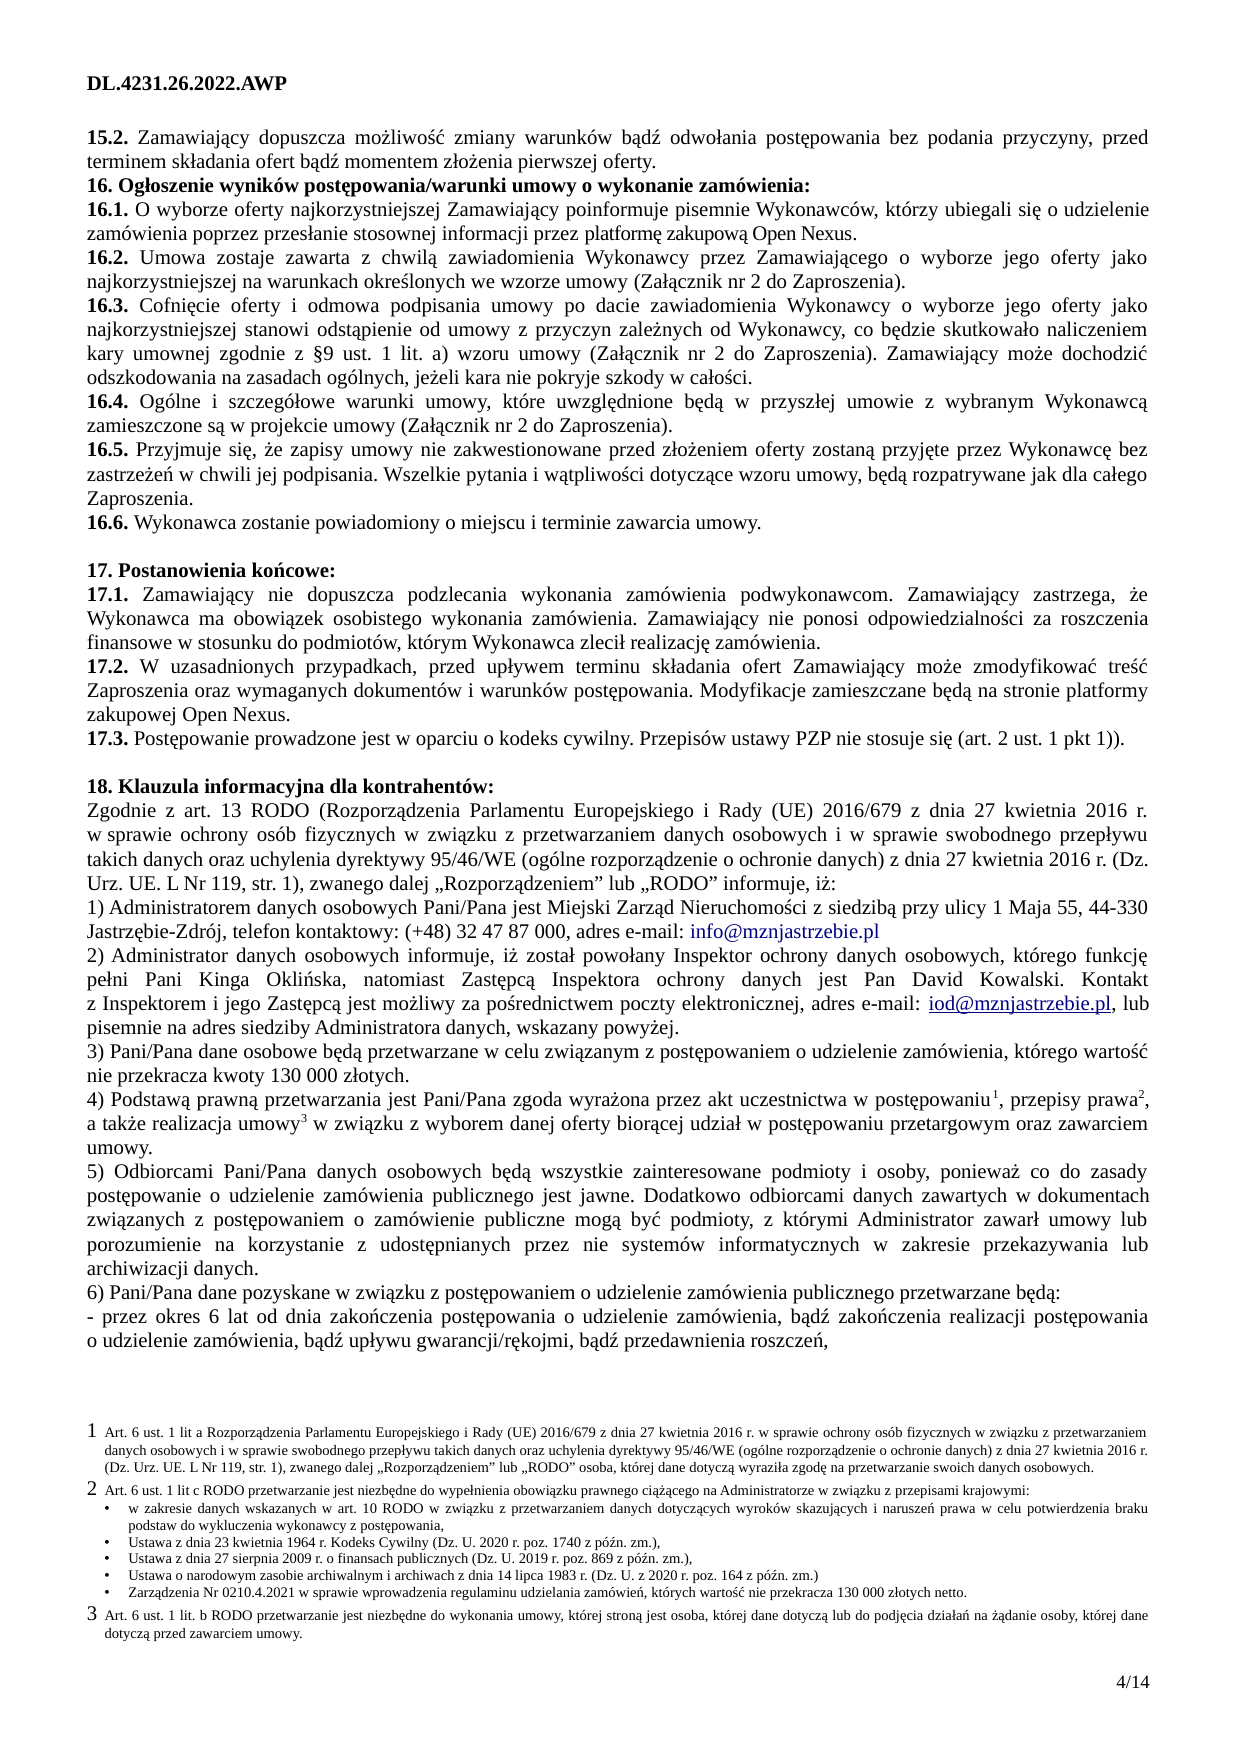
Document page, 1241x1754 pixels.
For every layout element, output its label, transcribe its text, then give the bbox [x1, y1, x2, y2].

text 16.6. Wykonawca zostanie powiadomiony o miejscu i terminie zawarcia umowy. [87, 509, 1149, 534]
text 16.5. Przyjmuje się, że zapisy umowy nie zakwestionowane przed złożeniem oferty zostaną przyjęte przez Wykonawcę bez zastrzeżeń w chwili jej podpisania. Wszelkie pytania i wątpliwości dotyczące wzoru umowy, będą rozpatrywane jak dla całego Zaproszenia. [87, 437, 1149, 509]
list w zakresie danych wskazanych w art. 10 RODO w związku z przetwarzaniem danych dotyczących wyroków skazujących i naruszeń prawa w celu potwierdzenia braku podstaw do wykluczenia wykonawcy z postępowania, [104, 1500, 1149, 1533]
text Art. 6 ust. 1 lit a Rozporządzenia Parlamentu Europejskiego i Rady (UE) 2016/679 z dnia 27 kwietnia 2016 r. w sprawie ochrony osób fizycznych w związku z przetwarzaniem danych osobowych i w sprawie swobodnego przepływu takich danych oraz uchylenia dyrektywy 95/46/WE (ogólne rozporządzenie o ochronie danych) z dnia 27 kwietnia 2016 r. (Dz. Urz. UE. L Nr 119, str. 1), zwanego dalej „Rozporządzeniem” lub „RODO” osoba, której dane dotyczą wyraziła zgodę na przetwarzanie swoich danych osobowych. [87, 1418, 1149, 1476]
list 5) Odbiorcami Pani/Pana danych osobowych będą wszystkie zainteresowane podmioty i osoby, ponieważ co do zasady postępowanie o udzielenie zamówienia publicznego jest jawne. Dodatkowo odbiorcami danych zawartych w dokumentach związanych z postępowaniem o zamówienie publiczne mogą być podmioty, z którymi Administrator zawarł umowy lub porozumienie na korzystanie z udostępnianych przez nie systemów informatycznych w zakresie przekazywania lub archiwizacji danych. [87, 1159, 1149, 1279]
text 16.1. O wyborze oferty najkorzystniejszej Zamawiający poinformuje pisemnie Wykonawców, którzy ubiegali się o udzielenie zamówienia poprzez przesłanie stosownej informacji przez platformę zakupową Open Nexus. [87, 197, 1149, 245]
list Ustawa z dnia 27 sierpnia 2009 r. o finansach publicznych (Dz. U. 2019 r. poz. 869 z późn. zm.), [104, 1550, 1149, 1567]
list 6) Pani/Pana dane pozyskane w związku z postępowaniem o udzielenie zamówienia publicznego przetwarzane będą: [87, 1279, 1149, 1304]
text 17.2. W uzasadnionych przypadkach, przed upływem terminu składania ofert Zamawiający może zmodyfikować treść Zaproszenia oraz wymaganych dokumentów i warunków postępowania. Modyfikacje zamieszczane będą na stronie platformy zakupowej Open Nexus. [87, 654, 1149, 726]
text 17.1. Zamawiający nie dopuszcza podzlecania wykonania zamówienia podwykonawcom. Zamawiający zastrzega, że Wykonawca ma obowiązek osobistego wykonania zamówienia. Zamawiający nie ponosi odpowiedzialności za roszczenia finansowe w stosunku do podmiotów, którym Wykonawca zlecił realizację zamówienia. [87, 582, 1149, 654]
text 4) Podstawą prawną przetwarzania jest Pani/Pana zgoda wyrażona przez akt uczestnictwa w postępowaniu, przepisy prawa, a także realizacja umowy w związku z wyborem danej oferty biorącej udział w postępowaniu przetargowym oraz zawarciem umowy. [87, 1087, 1149, 1159]
text 17.3. Postępowanie prowadzone jest w oparciu o kodeks cywilny. Przepisów ustawy PZP nie stosuje się (art. 2 ust. 1 pkt 1)). [87, 726, 1149, 750]
text 3) Pani/Pana dane osobowe będą przetwarzane w celu związanym z postępowaniem o udzielenie zamówienia, którego wartość nie przekracza kwoty 130 000 złotych. [87, 1039, 1149, 1087]
text 16.2. Umowa zostaje zawarta z chwilą zawiadomienia Wykonawcy przez Zamawiającego o wyborze jego oferty jako najkorzystniejszej na warunkach określonych we wzorze umowy (Załącznik nr 2 do Zaproszenia). [87, 245, 1149, 293]
text Art. 6 ust. 1 lit c RODO przetwarzanie jest niezbędne do wypełnienia obowiązku prawnego ciążącego na Administratorze w związku z przepisami krajowymi: [87, 1476, 1149, 1500]
text Zgodnie z art. 13 RODO (Rozporządzenia Parlamentu Europejskiego i Rady (UE) 2016/679 z dnia 27 kwietnia 2016 r. w sprawie ochrony osób fizycznych w związku z przetwarzaniem danych osobowych i w sprawie swobodnego przepływu takich danych oraz uchylenia dyrektywy 95/46/WE (ogólne rozporządzenie o ochronie danych) z dnia 27 kwietnia 2016 r. (Dz. Urz. UE. L Nr 119, str. 1), zwanego dalej „Rozporządzeniem” lub „RODO” informuje, iż: [87, 798, 1149, 894]
list Zarządzenia Nr 0210.4.2021 w sprawie wprowadzenia regulaminu udzielania zamówień, których wartość nie przekracza 130 000 złotych netto. [104, 1584, 1149, 1600]
text Art. 6 ust. 1 lit. b RODO przetwarzanie jest niezbędne do wykonania umowy, której stroną jest osoba, której dane dotyczą lub do podjęcia działań na żądanie osoby, której dane dotyczą przed zawarciem umowy. [87, 1600, 1149, 1641]
text 15.2. Zamawiający dopuszcza możliwość zmiany warunków bądź odwołania postępowania bez podania przyczyny, przed terminem składania ofert bądź momentem złożenia pierwszej oferty. [87, 124, 1149, 173]
text 16. Ogłoszenie wyników postępowania/warunki umowy o wykonanie zamówienia: [87, 173, 1149, 197]
list - przez okres 6 lat od dnia zakończenia postępowania o udzielenie zamówienia, bądź zakończenia realizacji postępowania o udzielenie zamówienia, bądź upływu gwarancji/rękojmi, bądź przedawnienia roszczeń, [87, 1304, 1149, 1352]
text 1) Administratorem danych osobowych Pani/Pana jest Miejski Zarząd Nieruchomości z siedzibą przy ulicy 1 Maja 55, 44-330 Jastrzębie-Zdrój, telefon kontaktowy: (+48) 32 47 87 000, adres e-mail: info@mznjastrzebie.pl [87, 894, 1149, 943]
list Ustawa z dnia 23 kwietnia 1964 r. Kodeks Cywilny (Dz. U. 2020 r. poz. 1740 z późn. zm.), [104, 1533, 1149, 1550]
list Ustawa o narodowym zasobie archiwalnym i archiwach z dnia 14 lipca 1983 r. (Dz. U. z 2020 r. poz. 164 z późn. zm.) [104, 1567, 1149, 1584]
text 16.3. Cofnięcie oferty i odmowa podpisania umowy po dacie zawiadomienia Wykonawcy o wyborze jego oferty jako najkorzystniejszej stanowi odstąpienie od umowy z przyczyn zależnych od Wykonawcy, co będzie skutkowało naliczeniem kary umownej zgodnie z §9 ust. 1 lit. a) wzoru umowy (Załącznik nr 2 do Zaproszenia). Zamawiający może dochodzić odszkodowania na zasadach ogólnych, jeżeli kara nie pokryje szkody w całości. [87, 293, 1149, 389]
text 16.4. Ogólne i szczegółowe warunki umowy, które uwzględnione będą w przyszłej umowie z wybranym Wykonawcą zamieszczone są w projekcie umowy (Załącznik nr 2 do Zaproszenia). [87, 389, 1149, 437]
text 18. Klauzula informacyjna dla kontrahentów: [87, 774, 1149, 798]
text 2) Administrator danych osobowych informuje, iż został powołany Inspektor ochrony danych osobowych, którego funkcję pełni Pani Kinga Oklińska, natomiast Zastępcą Inspektora ochrony danych jest Pan David Kowalski. Kontakt z Inspektorem i jego Zastępcą jest możliwy za pośrednictwem poczty elektronicznej, adres e-mail: iod@mznjastrzebie.pl, lub pisemnie na adres siedziby Administratora danych, wskazany powyżej. [87, 943, 1149, 1039]
text 17. Postanowienia końcowe: [87, 558, 1149, 582]
